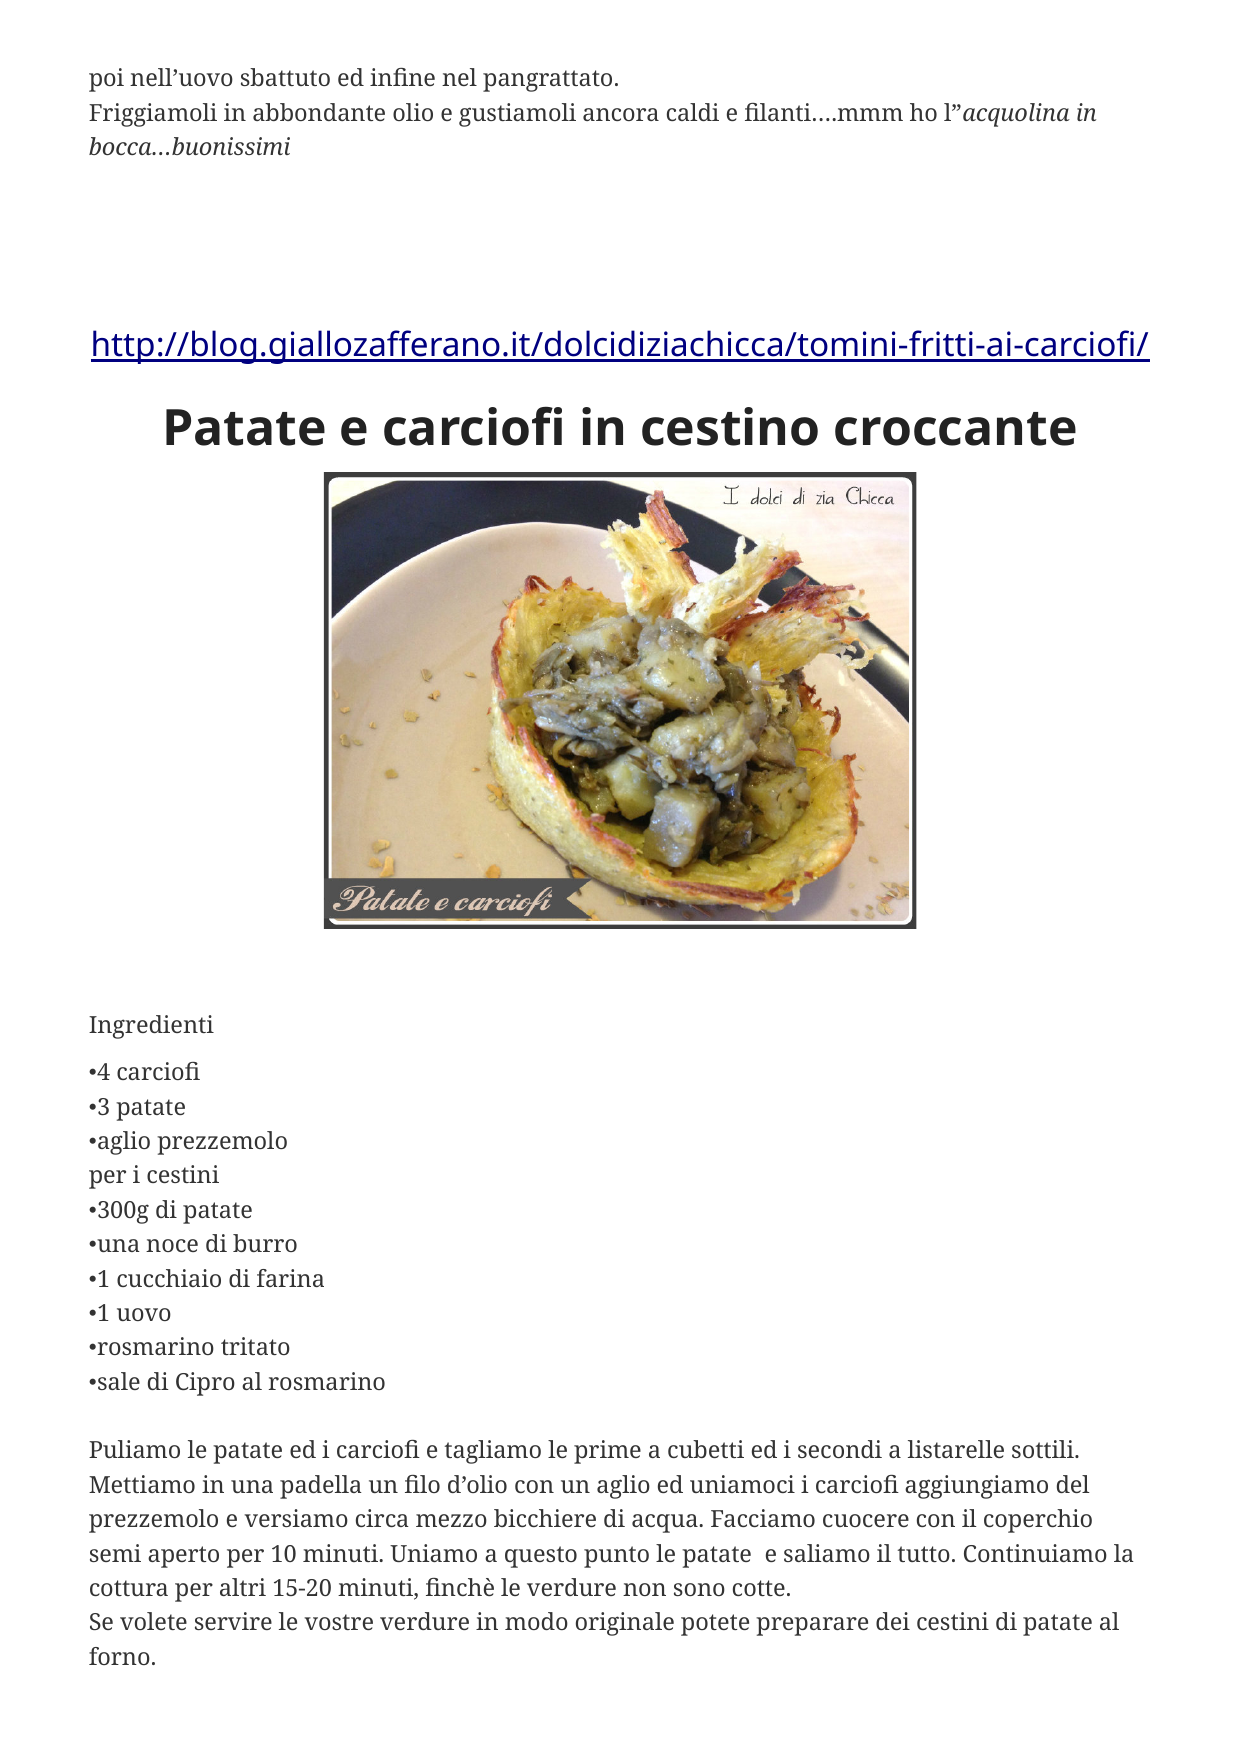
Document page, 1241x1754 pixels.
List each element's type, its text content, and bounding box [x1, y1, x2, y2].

list 3 patate [88, 1088, 1152, 1122]
text Ingredienti [88, 1009, 1152, 1041]
text http://blog.giallozafferano.it/dolcidiziachicca/tomini-fritti-ai-carciofi/ [88, 321, 1152, 367]
text Friggiamoli in abbondante olio e gustiamoli ancora caldi e filanti….mmm ho l”acquolina in bocca…buonissimi [88, 93, 1152, 162]
list 1 uovo [88, 1294, 1152, 1328]
text Se volete servire le vostre verdure in modo originale potete preparare dei cestini di patate al forno. [88, 1603, 1152, 1672]
list 300g di patate [88, 1191, 1152, 1225]
picture [323, 472, 917, 929]
text per i cestini [88, 1156, 1152, 1191]
list 4 carciofi [88, 1053, 1152, 1088]
list 1 cucchiaio di farina [88, 1259, 1152, 1294]
subtitle Patate e carciofi in cestino croccante [88, 392, 1152, 460]
text poi nell’uovo sbattuto ed infine nel pangrattato. [88, 59, 1152, 93]
list una noce di burro [88, 1225, 1152, 1259]
list rosmarino tritato [88, 1328, 1152, 1363]
list sale di Cipro al rosmarino [88, 1363, 1152, 1397]
list aglio prezzemolo [88, 1122, 1152, 1156]
text Puliamo le patate ed i carciofi e tagliamo le prime a cubetti ed i secondi a listarelle sottili. Mettiamo in una padella un filo d’olio con un aglio ed uniamoci i carciofi aggiungiamo del prezzemolo e versiamo circa mezzo bicchiere di acqua. Facciamo cuocere con il coperchio semi aperto per 10 minuti. Uniamo a questo punto le patate e saliamo il tutto. Continuiamo la cottura per altri 15-20 minuti, finchè le verdure non sono cotte. [88, 1431, 1152, 1603]
